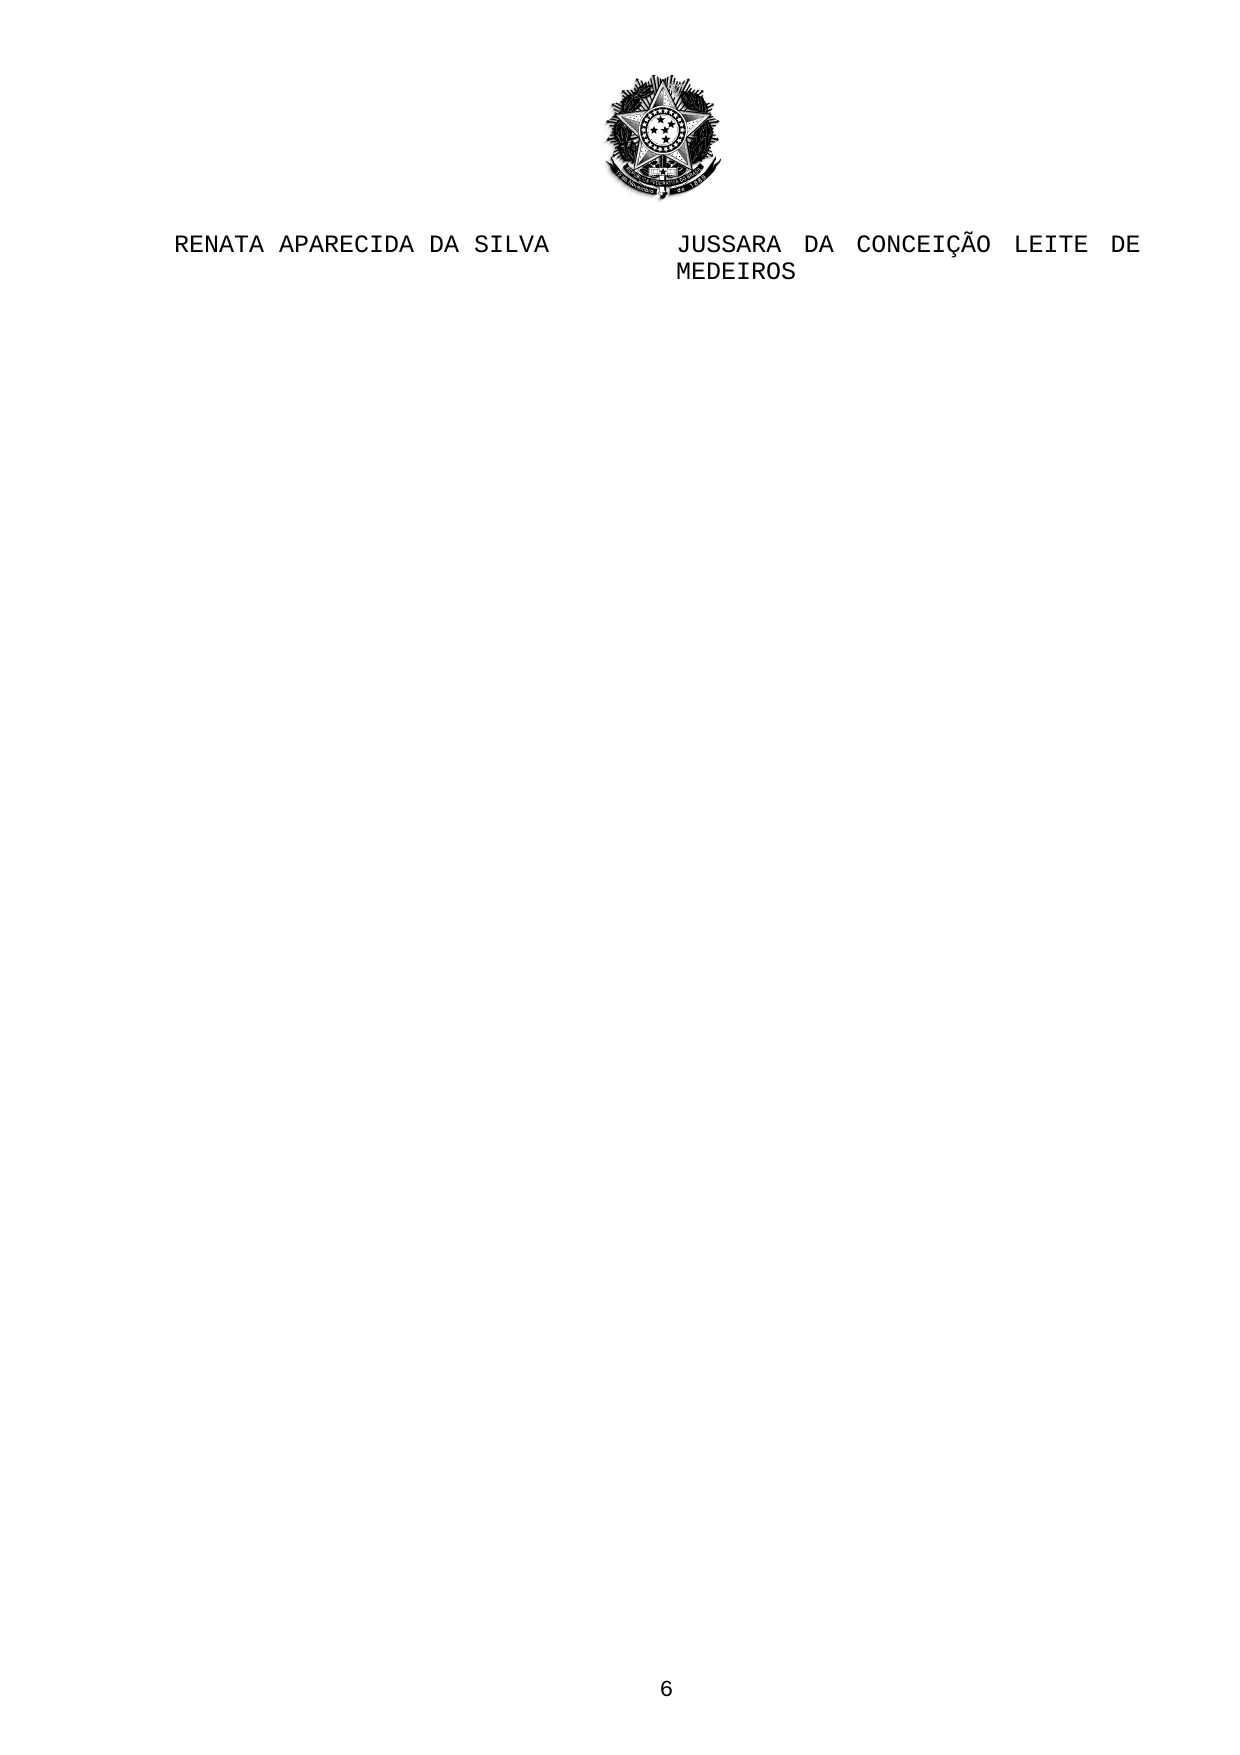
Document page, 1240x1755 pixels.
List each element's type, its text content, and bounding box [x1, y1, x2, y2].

text MEDEIROS [296, 257, 1175, 285]
text RENATA APARECIDA DA SILVA JUSSARA DA CONCEIÇÃO LEITE DE [150, 232, 1164, 257]
